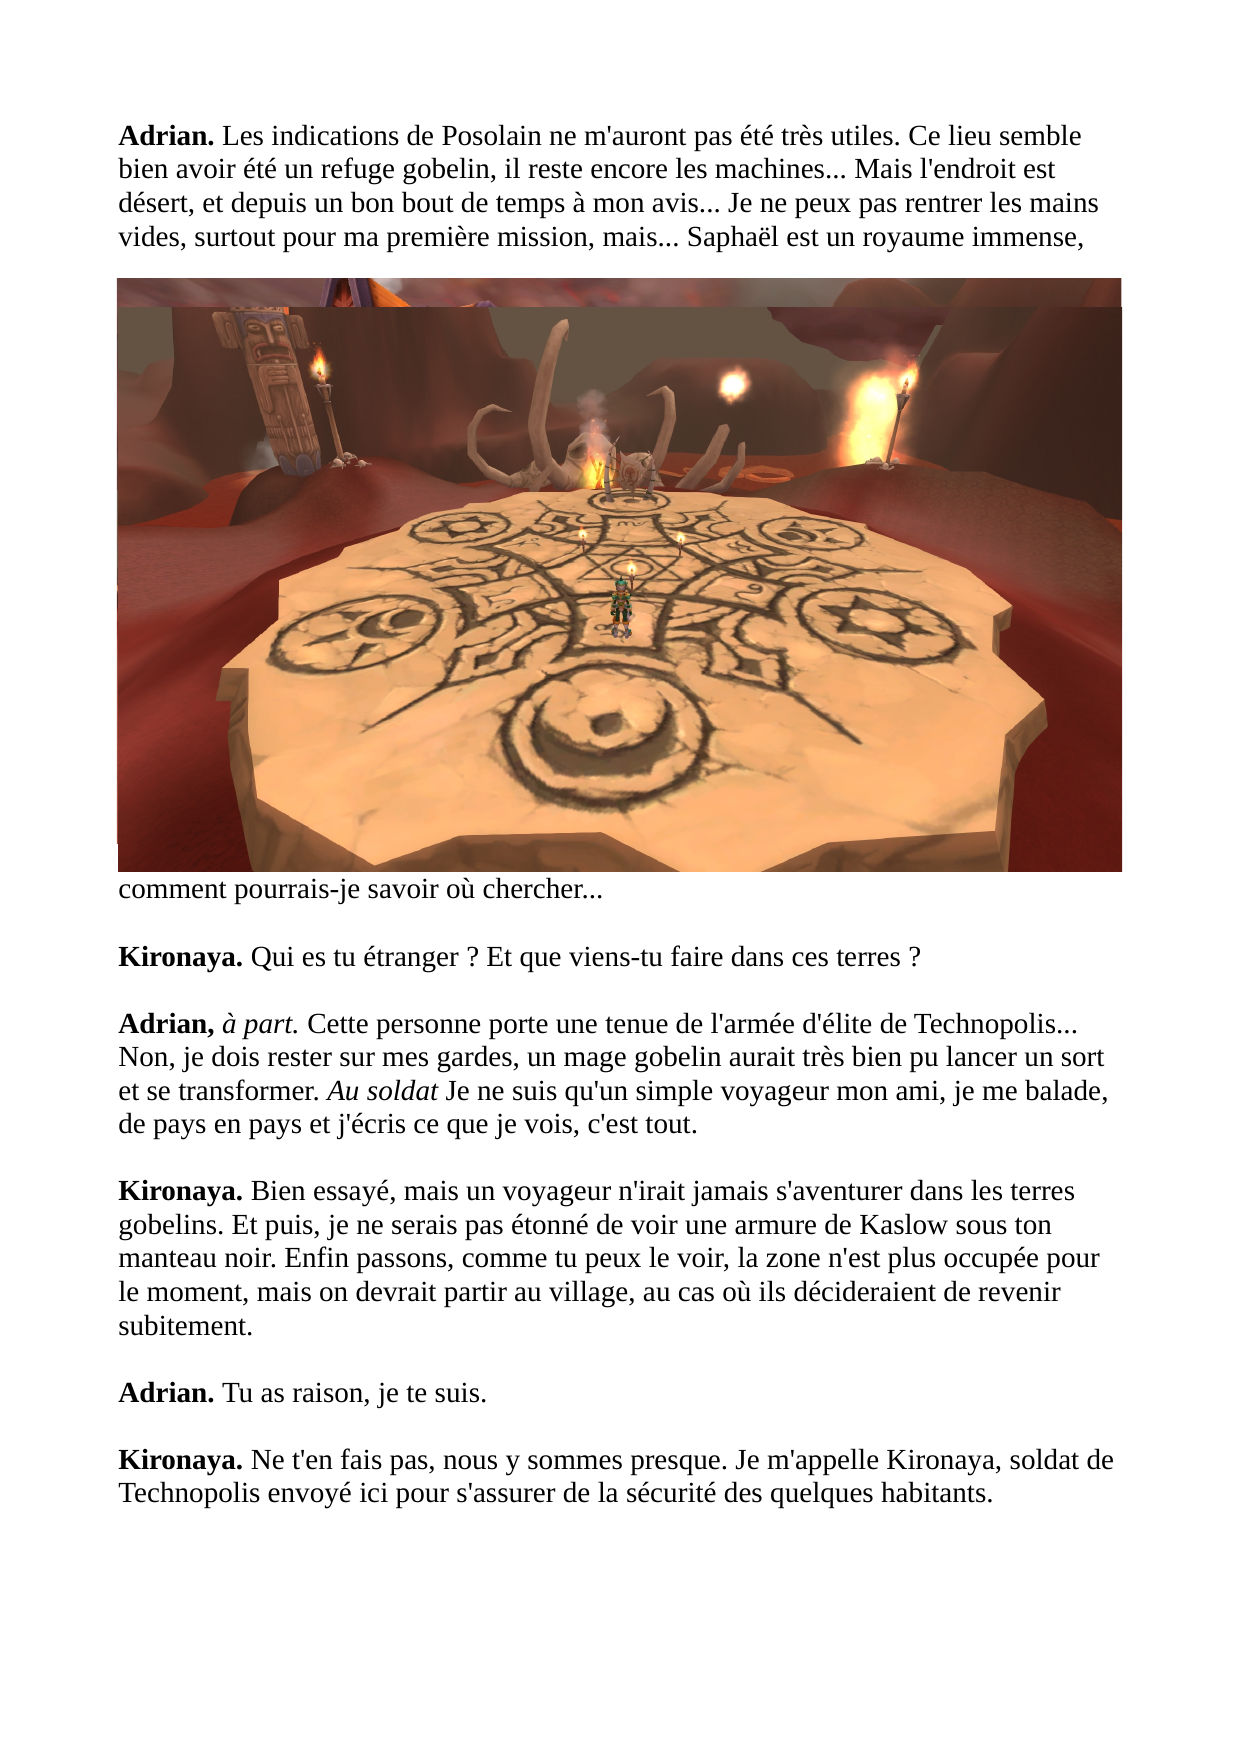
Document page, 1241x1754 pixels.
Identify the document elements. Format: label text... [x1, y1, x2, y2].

text Adrian. Tu as raison, je te suis. Kironaya. Ne t'en fais pas, nous y sommes presque. Je m'appelle Kironaya, soldat de Technopolis envoyé ici pour s'assurer de la sécurité des quelques habitants. [118, 1375, 1122, 1542]
text comment pourrais-je savoir où chercher... Kironaya. Qui es tu étranger ? Et que viens-tu faire dans ces terres ? Adrian, à part. Cette personne porte une tenue de l'armée d'élite de Technopolis... Non, je dois rester sur mes gardes, un mage gobelin aurait très bien pu lancer un sort et se transformer. Au soldat Je ne suis qu'un simple voyageur mon ami, je me balade, de pays en pays et j'écris ce que je vois, c'est tout. Kironaya. Bien essayé, mais un voyageur n'irait jamais s'aventurer dans les terres gobelins. Et puis, je ne serais pas étonné de voir une armure de Kaslow sous ton manteau noir. Enfin passons, comme tu peux le voir, la zone n'est plus occupée pour le moment, mais on devrait partir au village, au cas où ils décideraient de revenir subitement. [118, 872, 1122, 1341]
text Adrian. Les indications de Posolain ne m'auront pas été très utiles. Ce lieu semble bien avoir été un refuge gobelin, il reste encore les machines... Mais l'endroit est désert, et depuis un bon bout de temps à mon avis... Je ne peux pas rentrer les mains vides, surtout pour ma première mission, mais... Saphaël est un royaume immense, [118, 118, 1122, 278]
picture [116, 278, 1123, 872]
